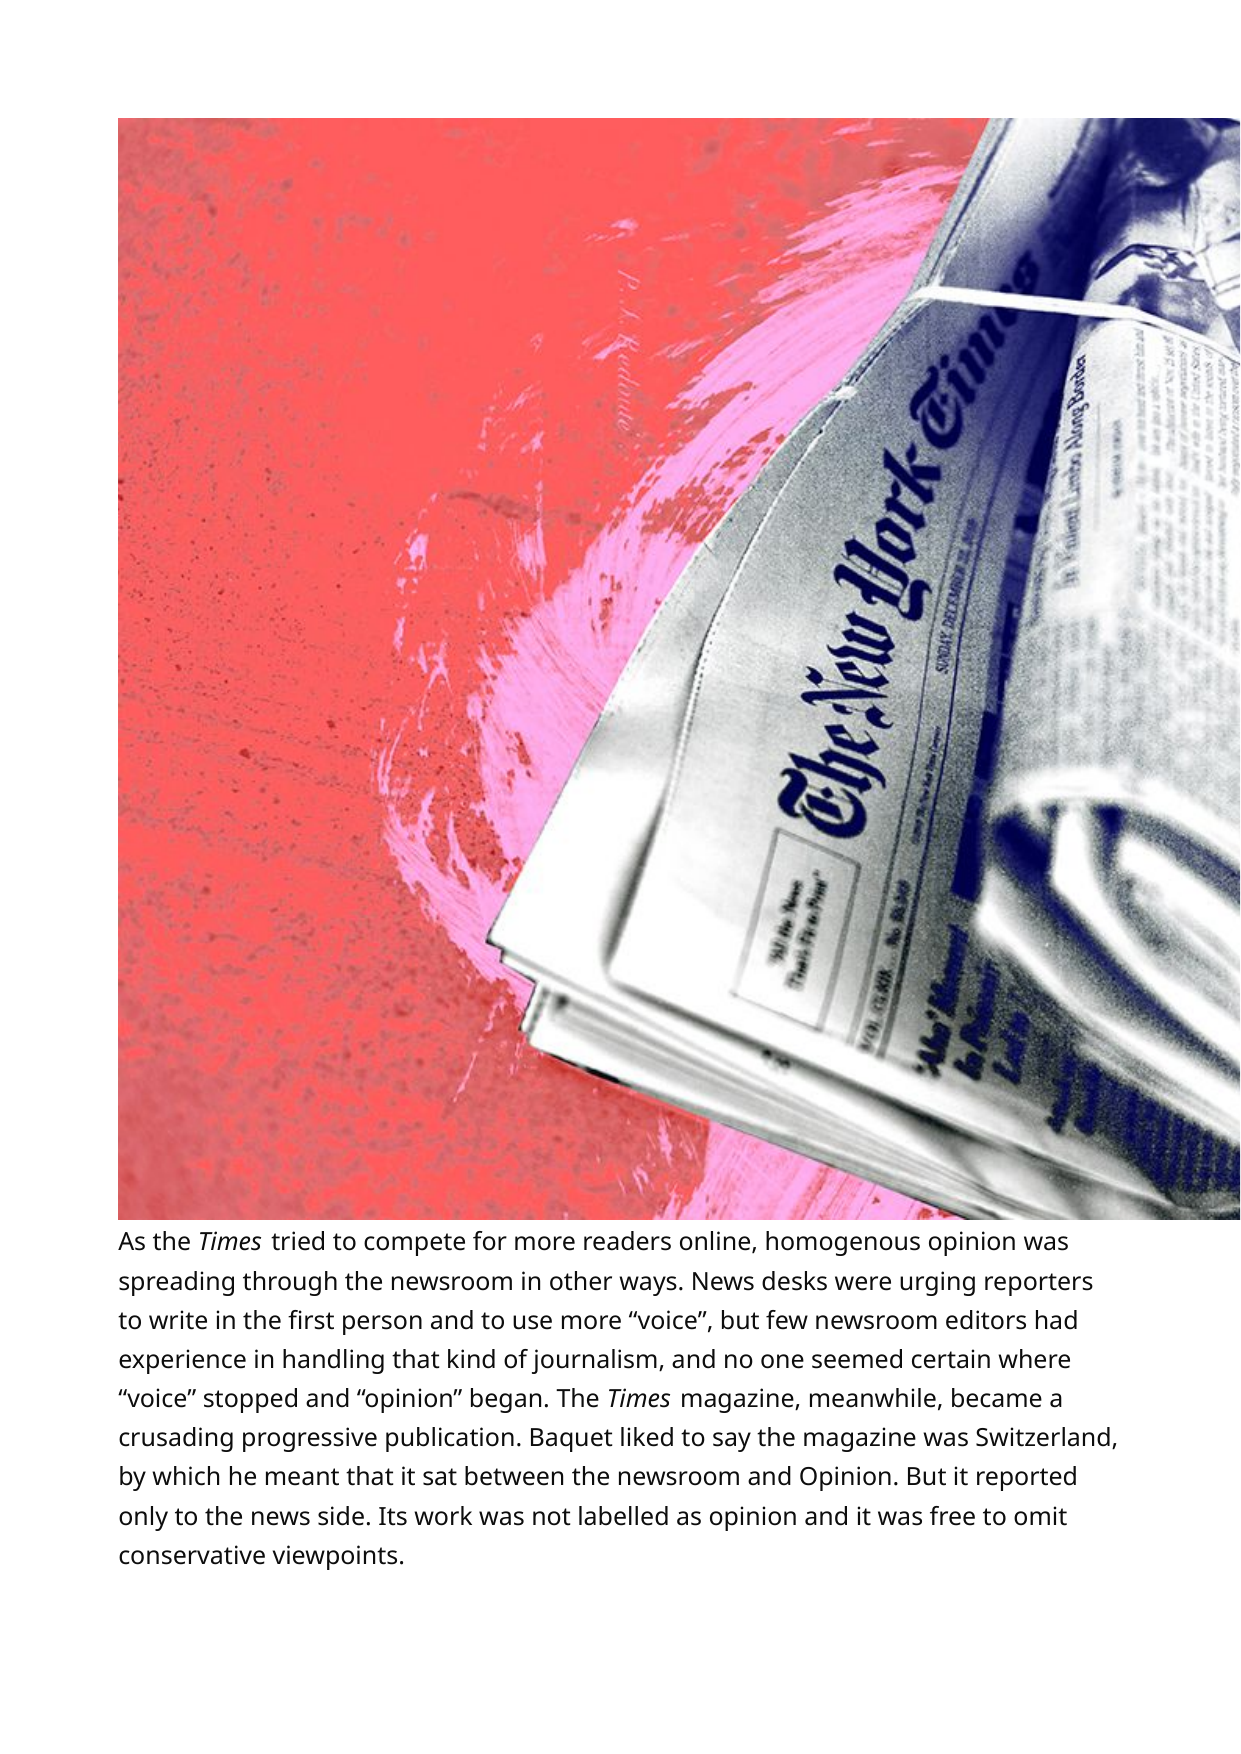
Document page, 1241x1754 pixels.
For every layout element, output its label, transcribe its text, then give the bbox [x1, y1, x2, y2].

text As the Times tried to compete for more readers online, homogenous opinion was spreading through the newsroom in other ways. News desks were urging reporters to write in the first person and to use more “voice”, but few newsroom editors had experience in handling that kind of journalism, and no one seemed certain where “voice” stopped and “opinion” began. The Times magazine, meanwhile, became a crusading progressive publication. Baquet liked to say the magazine was Switzerland, by which he meant that it sat between the newsroom and Opinion. But it reported only to the news side. Its work was not labelled as opinion and it was free to omit conservative viewpoints. [118, 1224, 1122, 1571]
picture [118, 118, 1241, 1220]
